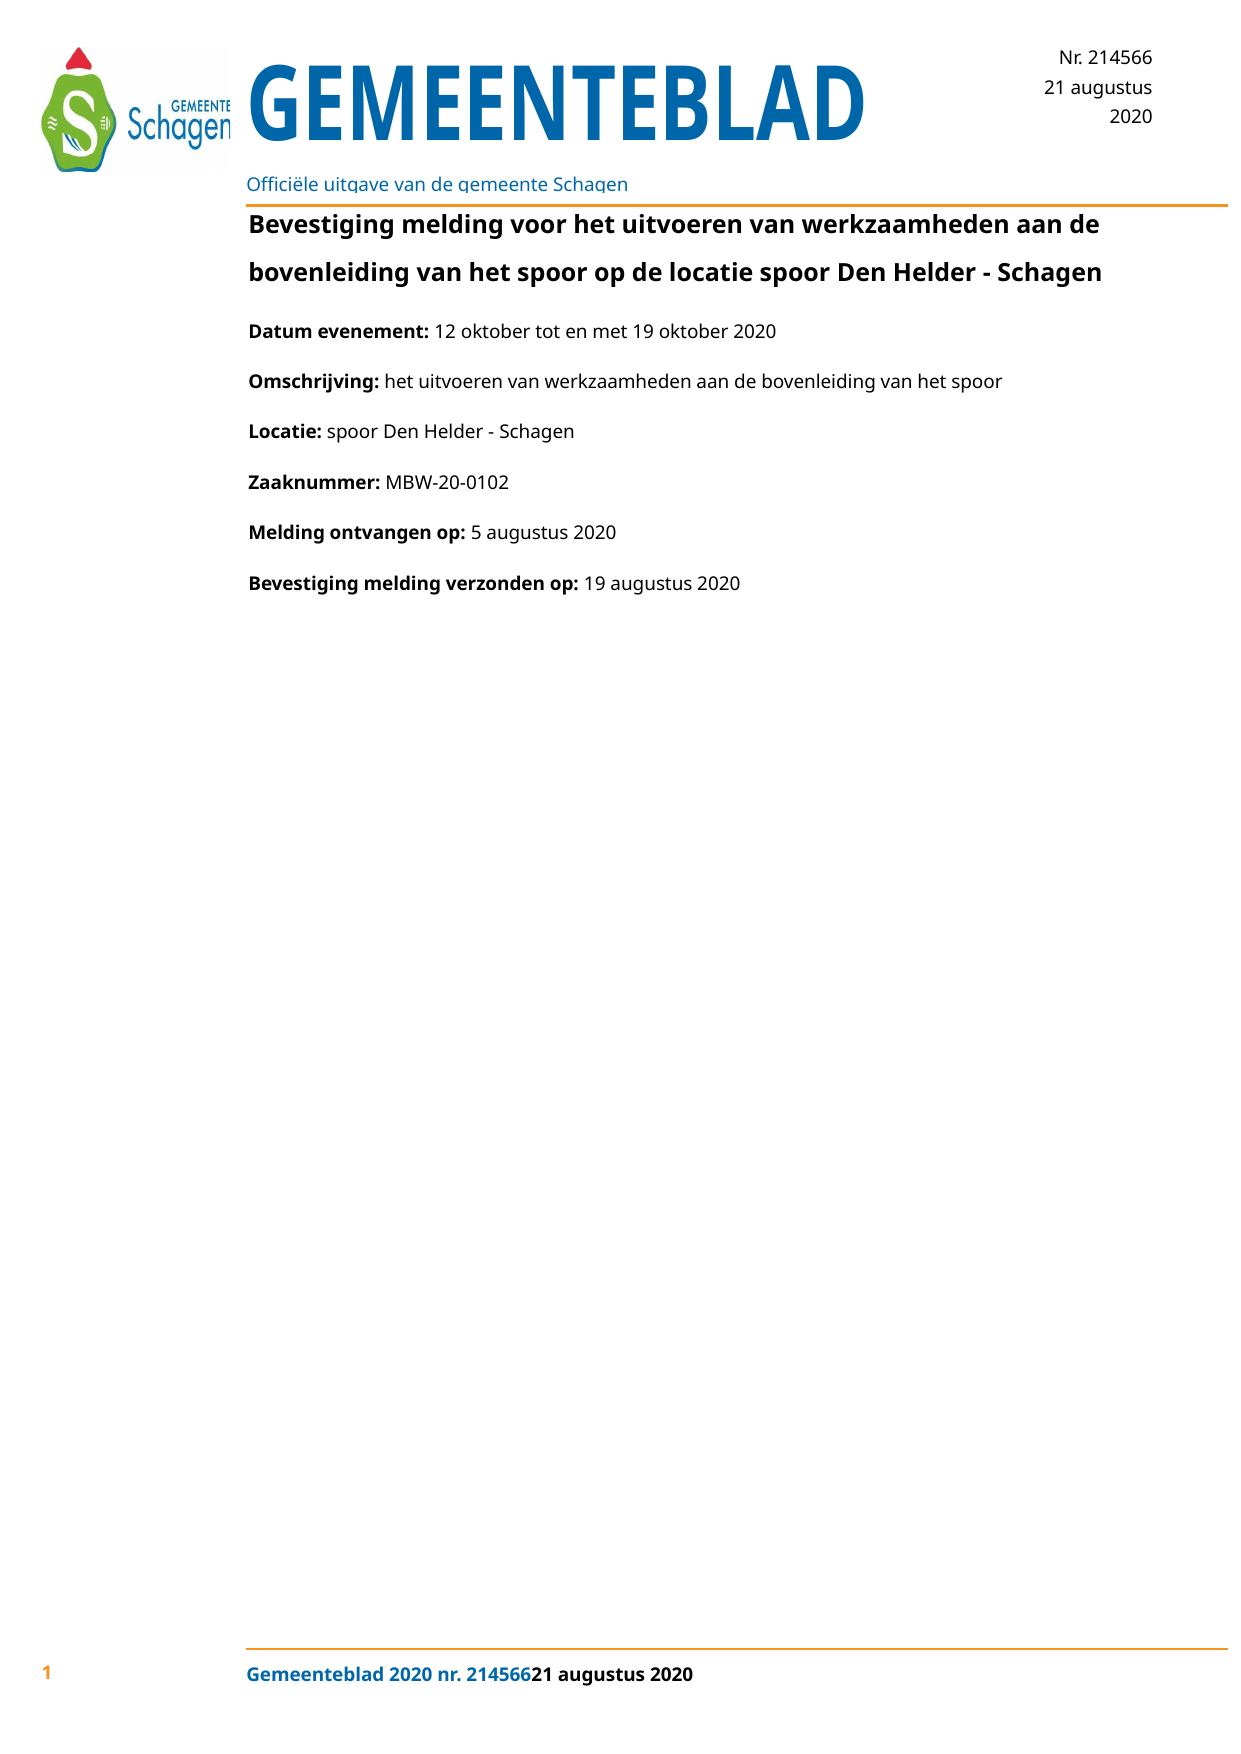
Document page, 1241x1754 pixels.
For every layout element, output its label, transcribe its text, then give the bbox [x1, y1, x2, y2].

text Bevestiging melding verzonden op: 19 augustus 2020 [248, 570, 1152, 596]
text Zaaknummer: MBW-20-0102 [248, 469, 1152, 495]
text Bevestiging melding voor het uitvoeren van werkzaamheden aan de bovenleiding van het spoor op de locatie spoor Den Helder - Schagen [248, 207, 1152, 288]
picture [41, 47, 231, 172]
text Melding ontvangen op: 5 augustus 2020 [248, 519, 1152, 545]
text Omschrijving: het uitvoeren van werkzaamheden aan de bovenleiding van het spoor [248, 368, 1152, 394]
text Locatie: spoor Den Helder - Schagen [248, 419, 1152, 444]
text Datum evenement: 12 oktober tot en met 19 oktober 2020 [248, 318, 1152, 344]
